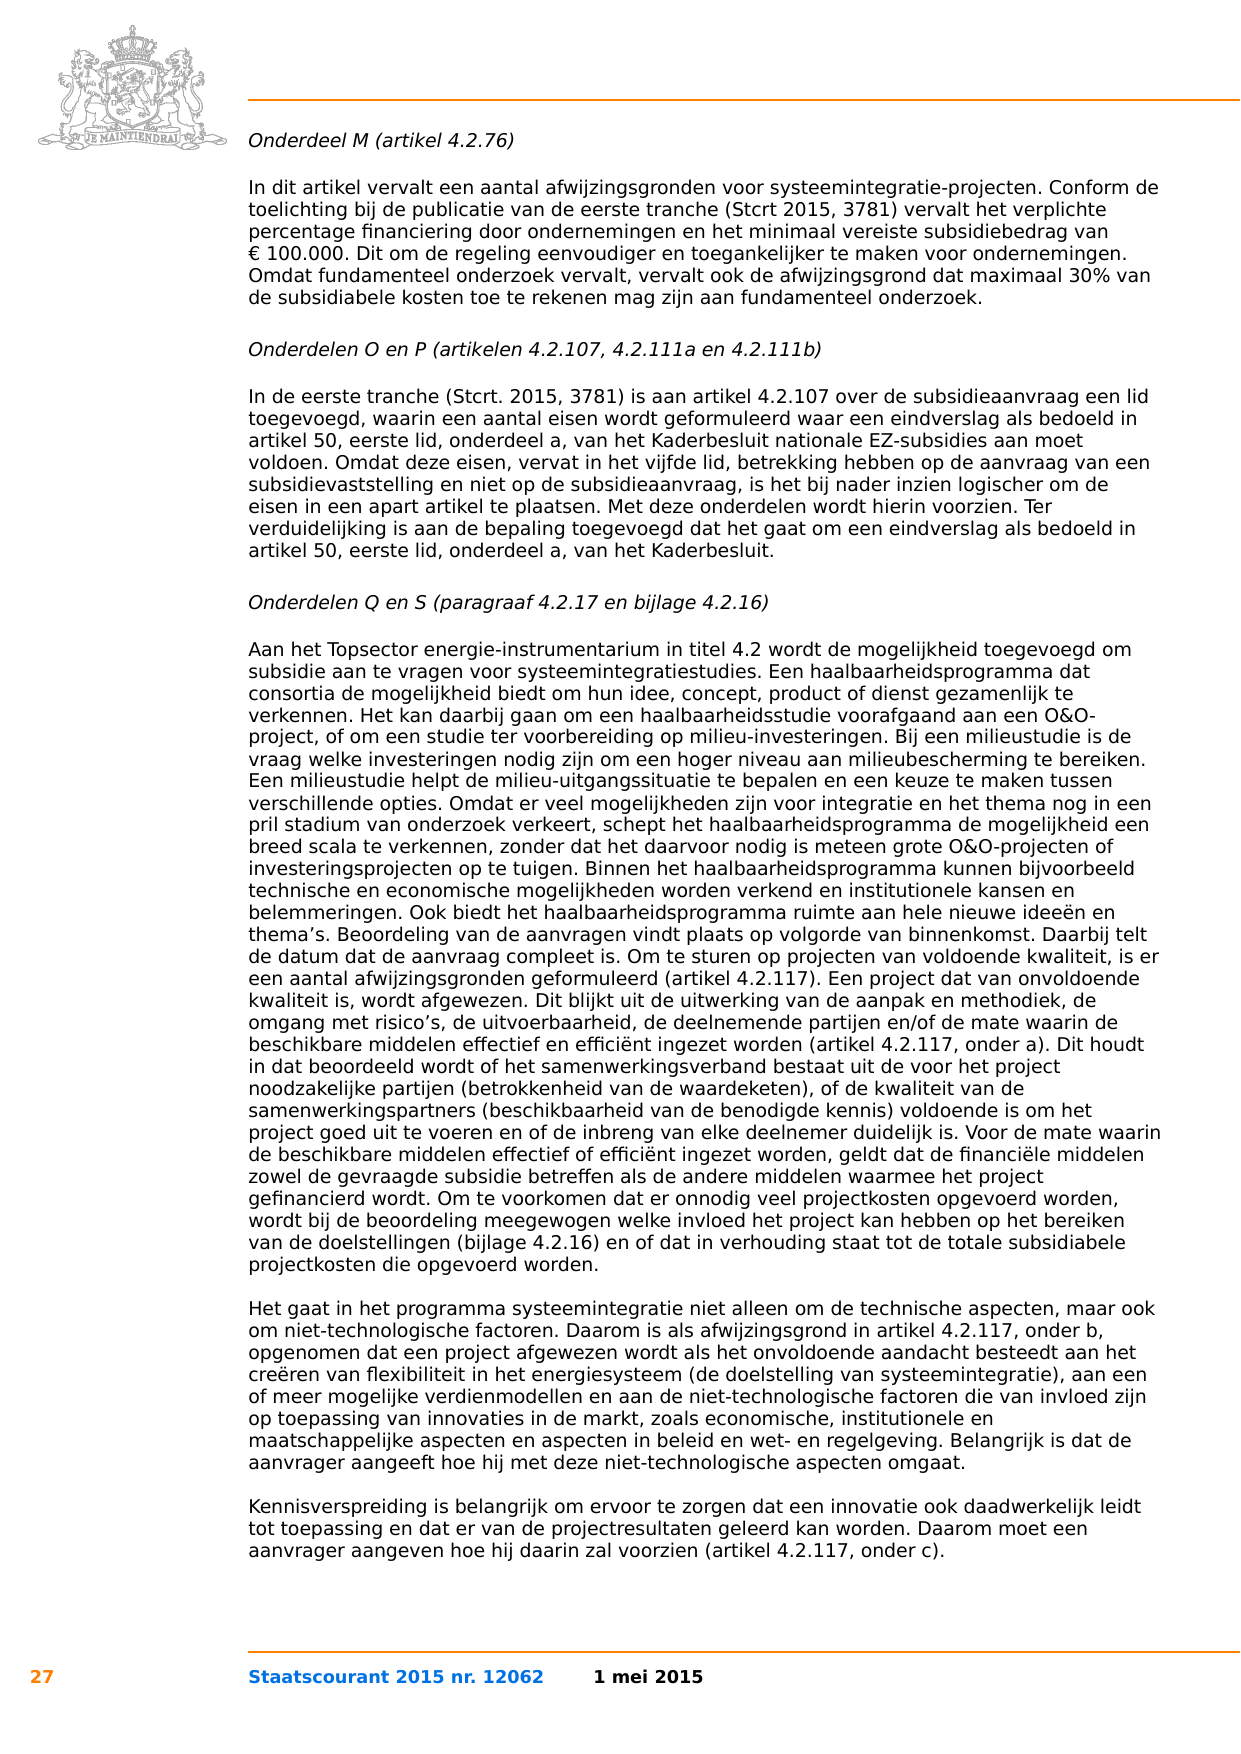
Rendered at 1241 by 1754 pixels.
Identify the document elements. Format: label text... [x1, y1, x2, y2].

text In de eerste tranche (Stcrt. 2015, 3781) is aan artikel 4.2.107 over de subsidieaanvraag een lid toegevoegd, waarin een aantal eisen wordt geformuleerd waar een eindverslag als bedoeld in artikel 50, eerste lid, onderdeel a, van het Kaderbesluit nationale EZ-subsidies aan moet voldoen. Omdat deze eisen, vervat in het vijfde lid, betrekking hebben op de aanvraag van een subsidievaststelling en niet op de subsidieaanvraag, is het bij nader inzien logischer om de eisen in een apart artikel te plaatsen. Met deze onderdelen wordt hierin voorzien. Ter verduidelijking is aan de bepaling toegevoegd dat het gaat om een eindverslag als bedoeld in artikel 50, eerste lid, onderdeel a, van het Kaderbesluit. [248, 386, 1163, 562]
text Kennisverspreiding is belangrijk om ervoor te zorgen dat een innovatie ook daadwerkelijk leidt tot toepassing en dat er van de projectresultaten geleerd kan worden. Daarom moet een aanvrager aangeven hoe hij daarin zal voorzien (artikel 4.2.117, onder c). [248, 1496, 1163, 1561]
subtitle Onderdelen Q en S (paragraaf 4.2.17 en bijlage 4.2.16) [248, 592, 1163, 613]
subtitle Onderdelen O en P (artikelen 4.2.107, 4.2.111a en 4.2.111b) [248, 339, 1163, 361]
subtitle Onderdeel M (artikel 4.2.76) [248, 130, 1163, 152]
text Aan het Topsector energie-instrumentarium in titel 4.2 wordt de mogelijkheid toegevoegd om subsidie aan te vragen voor systeemintegratiestudies. Een haalbaarheidsprogramma dat consortia de mogelijkheid biedt om hun idee, concept, product of dienst gezamenlijk te verkennen. Het kan daarbij gaan om een haalbaarheidsstudie voorafgaand aan een O&O-project, of om een studie ter voorbereiding op milieu-investeringen. Bij een milieustudie is de vraag welke investeringen nodig zijn om een hoger niveau aan milieubescherming te bereiken. Een milieustudie helpt de milieu-uitgangssituatie te bepalen en een keuze te maken tussen verschillende opties. Omdat er veel mogelijkheden zijn voor integratie en het thema nog in een pril stadium van onderzoek verkeert, schept het haalbaarheidsprogramma de mogelijkheid een breed scala te verkennen, zonder dat het daarvoor nodig is meteen grote O&O-projecten of investeringsprojecten op te tuigen. Binnen het haalbaarheidsprogramma kunnen bijvoorbeeld technische en economische mogelijkheden worden verkend en institutionele kansen en belemmeringen. Ook biedt het haalbaarheidsprogramma ruimte aan hele nieuwe ideeën en thema’s. Beoordeling van de aanvragen vindt plaats op volgorde van binnenkomst. Daarbij telt de datum dat de aanvraag compleet is. Om te sturen op projecten van voldoende kwaliteit, is er een aantal afwijzingsgronden geformuleerd (artikel 4.2.117). Een project dat van onvoldoende kwaliteit is, wordt afgewezen. Dit blijkt uit de uitwerking van de aanpak en methodiek, de omgang met risico’s, de uitvoerbaarheid, de deelnemende partijen en/of de mate waarin de beschikbare middelen effectief en efficiënt ingezet worden (artikel 4.2.117, onder a). Dit houdt in dat beoordeeld wordt of het samenwerkingsverband bestaat uit de voor het project noodzakelijke partijen (betrokkenheid van de waardeketen), of de kwaliteit van de samenwerkingspartners (beschikbaarheid van de benodigde kennis) voldoende is om het project goed uit te voeren en of de inbreng van elke deelnemer duidelijk is. Voor de mate waarin de beschikbare middelen effectief of efficiënt ingezet worden, geldt dat de financiële middelen zowel de gevraagde subsidie betreffen als de andere middelen waarmee het project gefinancierd wordt. Om te voorkomen dat er onnodig veel projectkosten opgevoerd worden, wordt bij de beoordeling meegewogen welke invloed het project kan hebben op het bereiken van de doelstellingen (bijlage 4.2.16) en of dat in verhouding staat tot de totale subsidiabele projectkosten die opgevoerd worden. [248, 638, 1163, 1276]
text Het gaat in het programma systeemintegratie niet alleen om de technische aspecten, maar ook om niet-technologische factoren. Daarom is als afwijzingsgrond in artikel 4.2.117, onder b, opgenomen dat een project afgewezen wordt als het onvoldoende aandacht besteedt aan het creëren van flexibiliteit in het energiesysteem (de doelstelling van systeemintegratie), aan een of meer mogelijke verdienmodellen en aan de niet-technologische factoren die van invloed zijn op toepassing van innovaties in de markt, zoals economische, institutionele en maatschappelijke aspecten en aspecten in beleid en wet- en regelgeving. Belangrijk is dat de aanvrager aangeeft hoe hij met deze niet-technologische aspecten omgaat. [248, 1298, 1163, 1474]
picture [38, 25, 227, 150]
text In dit artikel vervalt een aantal afwijzingsgronden voor systeemintegratie-projecten. Conform de toelichting bij de publicatie van de eerste tranche (Stcrt 2015, 3781) vervalt het verplichte percentage financiering door ondernemingen en het minimaal vereiste subsidiebedrag van € 100.000. Dit om de regeling eenvoudiger en toegankelijker te maken voor ondernemingen. Omdat fundamenteel onderzoek vervalt, vervalt ook de afwijzingsgrond dat maximaal 30% van de subsidiabele kosten toe te rekenen mag zijn aan fundamenteel onderzoek. [248, 177, 1163, 309]
